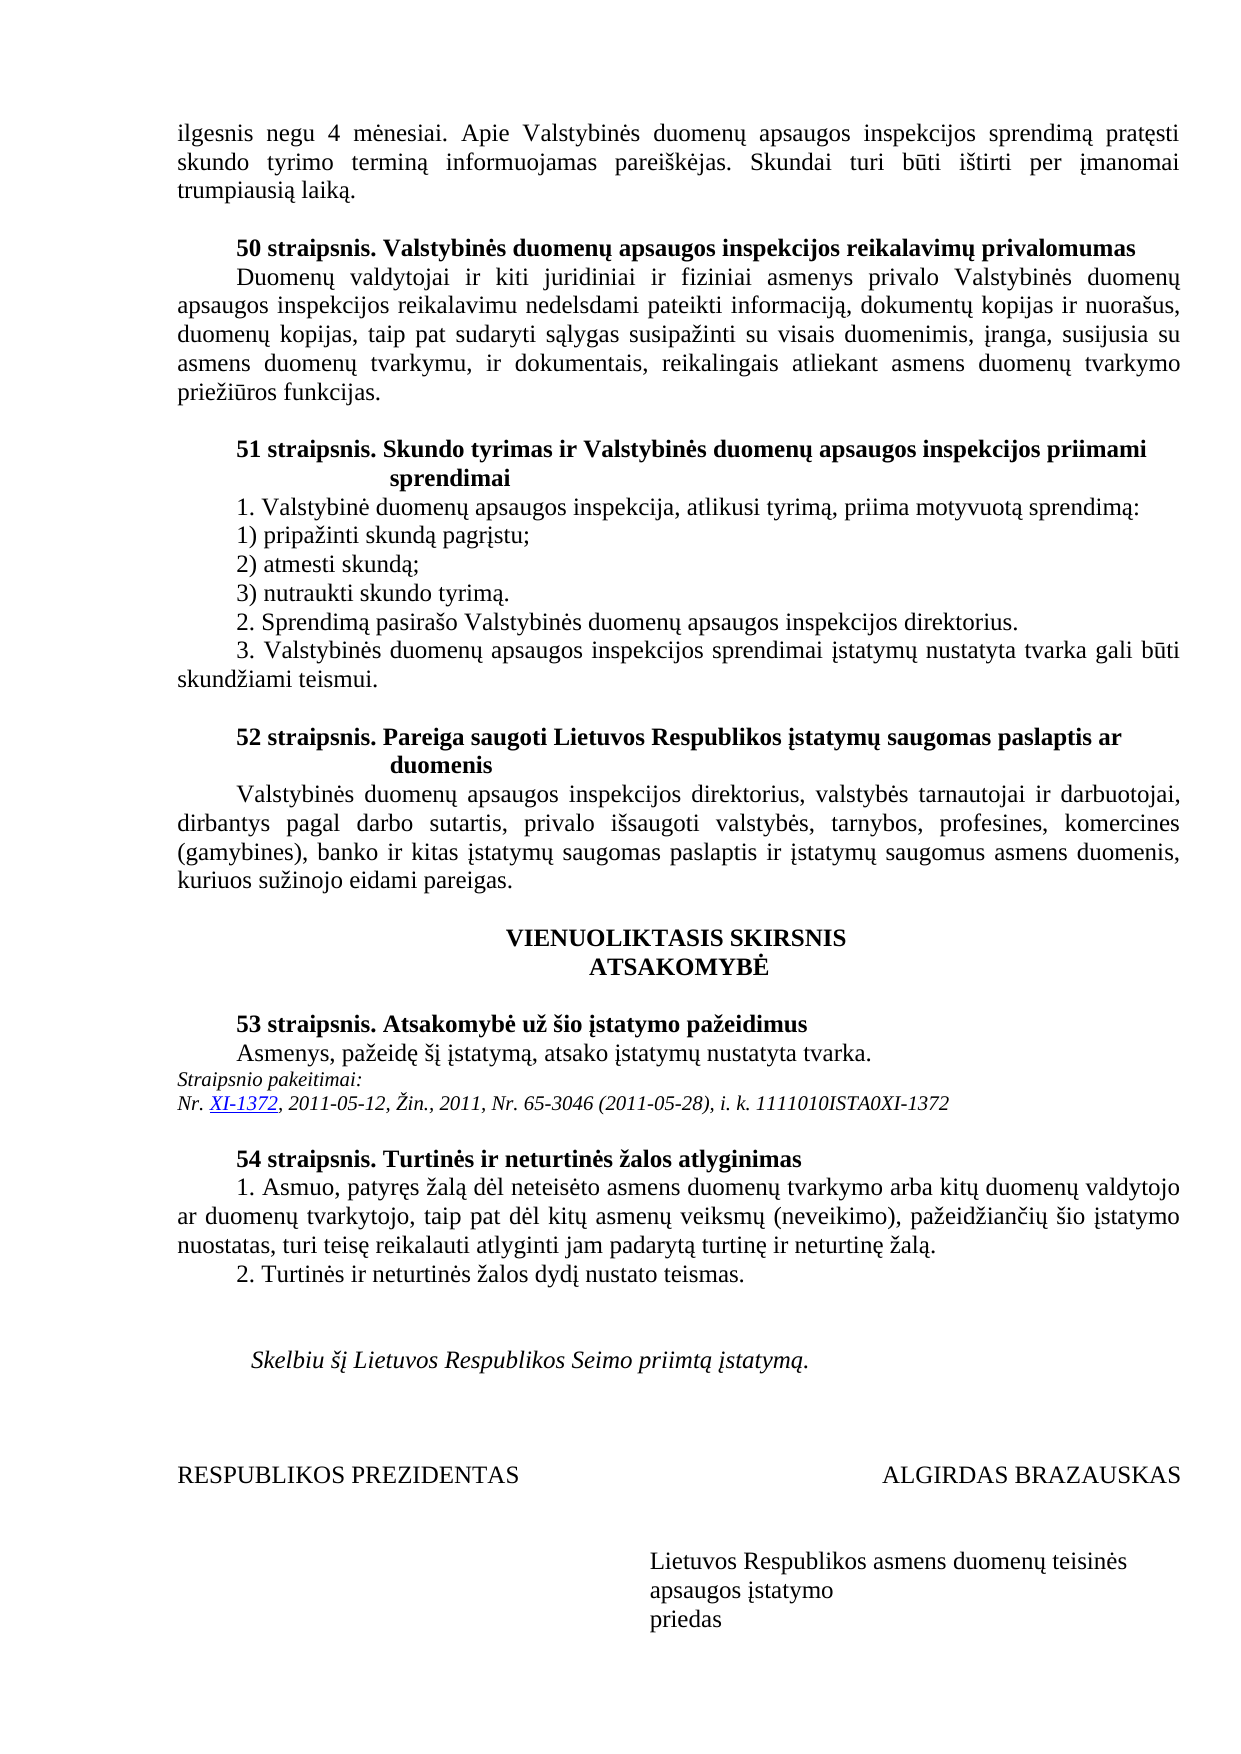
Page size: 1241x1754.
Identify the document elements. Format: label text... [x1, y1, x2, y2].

text priedas [649, 1604, 1181, 1632]
text VIENUOLIKTASIS SKIRSNIS [177, 923, 1181, 952]
text Asmenys, pažeidę šį įstatymą, atsako įstatymų nustatyta tvarka. [177, 1038, 1181, 1067]
text Lietuvos Respublikos asmens duomenų teisinės apsaugos įstatymo [649, 1546, 1181, 1604]
text 1. Valstybinė duomenų apsaugos inspekcija, atlikusi tyrimą, priima motyvuotą sprendimą: [177, 492, 1181, 521]
text Nr. XI-1372, 2011-05-12, Žin., 2011, Nr. 65-3046 (2011-05-28), i. k. 1111010ISTA0XI-1372 [177, 1091, 1181, 1115]
text 1) pripažinti skundą pagrįstu; [177, 521, 1181, 549]
text 53 straipsnis. Atsakomybė už šio įstatymo pažeidimus [177, 1009, 1181, 1038]
text Duomenų valdytojai ir kiti juridiniai ir fiziniai asmenys privalo Valstybinės duomenų apsaugos inspekcijos reikalavimu nedelsdami pateikti informaciją, dokumentų kopijas ir nuorašus, duomenų kopijas, taip pat sudaryti sąlygas susipažinti su visais duomenimis, įranga, susijusia su asmens duomenų tvarkymu, ir dokumentais, reikalingais atliekant asmens duomenų tvarkymo priežiūros funkcijas. [177, 262, 1181, 406]
text 2. Sprendimą pasirašo Valstybinės duomenų apsaugos inspekcijos direktorius. [177, 607, 1181, 636]
text 1. Asmuo, patyręs žalą dėl neteisėto asmens duomenų tvarkymo arba kitų duomenų valdytojo ar duomenų tvarkytojo, taip pat dėl kitų asmenų veiksmų (neveikimo), pažeidžiančių šio įstatymo nuostatas, turi teisę reikalauti atlyginti jam padarytą turtinę ir neturtinę žalą. [177, 1172, 1181, 1259]
text Skelbiu šį Lietuvos Respublikos Seimo priimtą įstatymą. [177, 1345, 1181, 1374]
text RESPUBLIKOS PREZIDENTAS ALGIRDAS BRAZAUSKAS [177, 1460, 1181, 1489]
text 2. Turtinės ir neturtinės žalos dydį nustato teismas. [177, 1259, 1181, 1287]
text 51 straipsnis. Skundo tyrimas ir Valstybinės duomenų apsaugos inspekcijos priimami sprendimai [236, 434, 1181, 492]
text ATSAKOMYBĖ [177, 952, 1181, 981]
text 3. Valstybinės duomenų apsaugos inspekcijos sprendimai įstatymų nustatyta tvarka gali būti skundžiami teismui. [177, 636, 1181, 693]
text 3) nutraukti skundo tyrimą. [177, 578, 1181, 607]
text Straipsnio pakeitimai: [177, 1067, 1181, 1091]
text Valstybinės duomenų apsaugos inspekcijos direktorius, valstybės tarnautojai ir darbuotojai, dirbantys pagal darbo sutartis, privalo išsaugoti valstybės, tarnybos, profesines, komercines (gamybines), banko ir kitas įstatymų saugomas paslaptis ir įstatymų saugomus asmens duomenis, kuriuos sužinojo eidami pareigas. [177, 779, 1181, 894]
text 2) atmesti skundą; [177, 549, 1181, 578]
text 50 straipsnis. Valstybinės duomenų apsaugos inspekcijos reikalavimų privalomumas [236, 233, 1181, 262]
text 52 straipsnis. Pareiga saugoti Lietuvos Respublikos įstatymų saugomas paslaptis ar duomenis [236, 722, 1181, 779]
text 54 straipsnis. Turtinės ir neturtinės žalos atlyginimas [177, 1144, 1181, 1172]
text ilgesnis negu 4 mėnesiai. Apie Valstybinės duomenų apsaugos inspekcijos sprendimą pratęsti skundo tyrimo terminą informuojamas pareiškėjas. Skundai turi būti ištirti per įmanomai trumpiausią laiką. [177, 118, 1181, 204]
